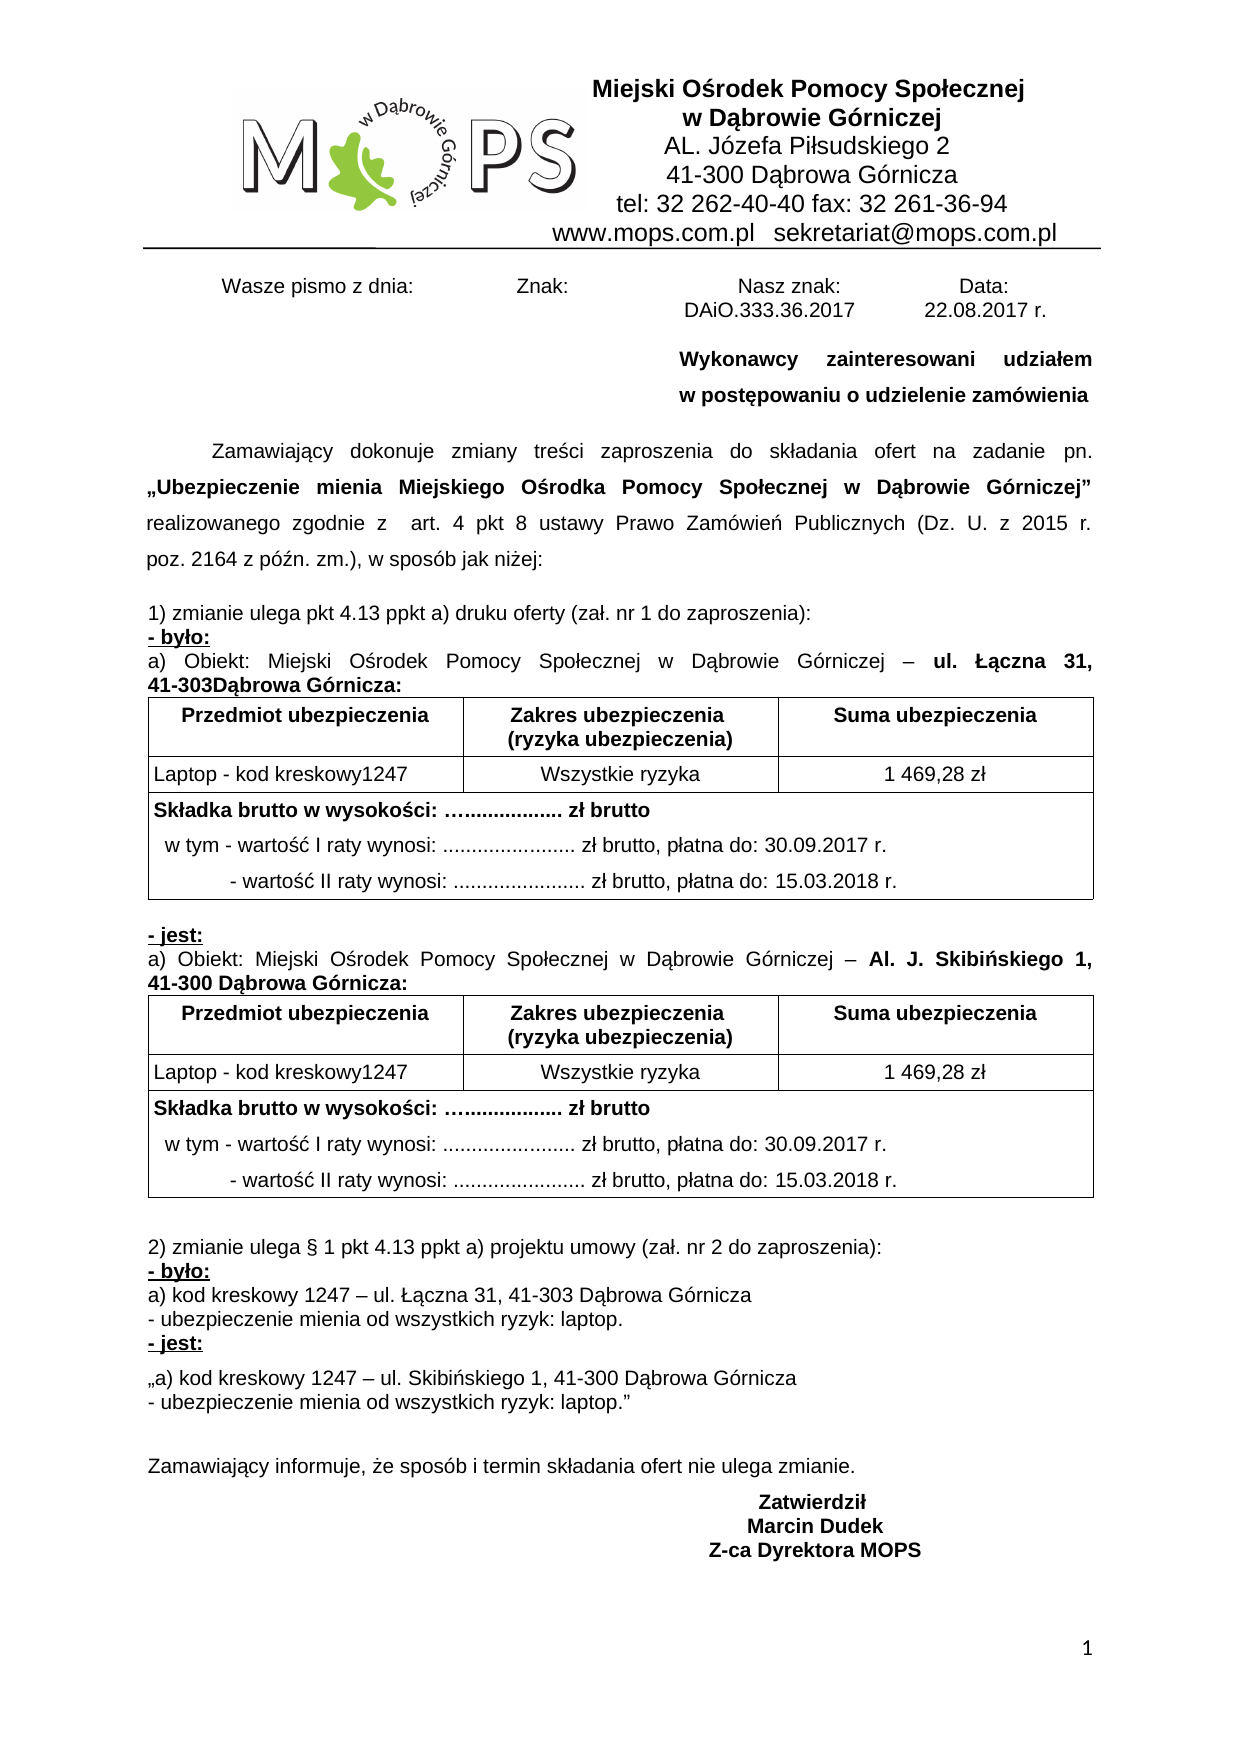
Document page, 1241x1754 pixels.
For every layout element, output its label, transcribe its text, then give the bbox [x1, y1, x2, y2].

table_header Zakres ubezpieczenia (ryzyka ubezpieczenia) [464, 698, 778, 756]
text 2) zmianie ulega § 1 pkt 4.13 ppkt a) projektu umowy (zał. nr 2 do zaproszenia): [148, 1234, 1093, 1258]
table_cell Wszystkie ryzyka [464, 757, 778, 792]
table_cell Składka brutto w wysokości: …................. zł brutto w tym - wartość I raty wynosi: ....................... zł brutto, płatna do: 30.09.2017 r. - wartość II raty wynosi: ....................... zł brutto, płatna do: 15.03.2018 r. [149, 793, 1093, 899]
text a) kod kreskowy 1247 – ul. Łączna 31, 41-303 Dąbrowa Górnicza [148, 1282, 1093, 1306]
text Zatwierdził [531, 1489, 1093, 1513]
picture [231, 88, 586, 212]
text Marcin Dudek [537, 1513, 1093, 1537]
text DAiO.333.36.2017 22.08.2017 r. [148, 298, 1093, 322]
text 1) zmianie ulega pkt 4.13 ppkt a) druku oferty (zał. nr 1 do zaproszenia): [148, 601, 1093, 625]
text - jest: [148, 1330, 1093, 1354]
text Zamawiający dokonuje zmiany treści zaproszenia do składania ofert na zadanie pn. „Ubezpieczenie mienia Miejskiego Ośrodka Pomocy Społecznej w Dąbrowie Górniczej” realizowanego zgodnie z art. 4 pkt 8 ustawy Prawo Zamówień Publicznych (Dz. U. z 2015 r. poz. 2164 z późn. zm.), w sposób jak niżej: [146, 439, 1093, 571]
text Z-ca Dyrektora MOPS [537, 1537, 1093, 1561]
text - było: [148, 1258, 1093, 1282]
text Zamawiający informuje, że sposób i termin składania ofert nie ulega zmianie. [148, 1453, 1093, 1477]
table_cell Wszystkie ryzyka [464, 1055, 778, 1090]
table_header Suma ubezpieczenia [779, 996, 1093, 1054]
table_header Suma ubezpieczenia [779, 698, 1093, 756]
table_cell 1 469,28 zł [779, 1055, 1093, 1090]
table_header Przedmiot ubezpieczenia [149, 996, 463, 1054]
table_cell 1 469,28 zł [779, 757, 1093, 792]
text Wykonawcy zainteresowani udziałem w postępowaniu o udzielenie zamówienia [679, 347, 1093, 406]
text a) Obiekt: Miejski Ośrodek Pomocy Społecznej w Dąbrowie Górniczej – ul. Łączna 31, 41-303Dąbrowa Górnicza: [148, 649, 1093, 697]
text - jest: [148, 923, 1093, 947]
table_cell Laptop - kod kreskowy1247 [149, 1055, 463, 1090]
table_cell Składka brutto w wysokości: …................. zł brutto w tym - wartość I raty wynosi: ....................... zł brutto, płatna do: 30.09.2017 r. - wartość II raty wynosi: ....................... zł brutto, płatna do: 15.03.2018 r. [149, 1091, 1093, 1197]
text - było: [148, 625, 1093, 649]
text - ubezpieczenie mienia od wszystkich ryzyk: laptop.” [148, 1390, 1093, 1414]
table_cell Laptop - kod kreskowy1247 [149, 757, 463, 792]
text - ubezpieczenie mienia od wszystkich ryzyk: laptop. [148, 1306, 1093, 1330]
text a) Obiekt: Miejski Ośrodek Pomocy Społecznej w Dąbrowie Górniczej – Al. J. Skibińskiego 1, 41-300 Dąbrowa Górnicza: [148, 947, 1093, 995]
table_header Przedmiot ubezpieczenia [149, 698, 463, 756]
text „a) kod kreskowy 1247 – ul. Skibińskiego 1, 41-300 Dąbrowa Górnicza [148, 1366, 1093, 1390]
table_header Zakres ubezpieczenia (ryzyka ubezpieczenia) [464, 996, 778, 1054]
